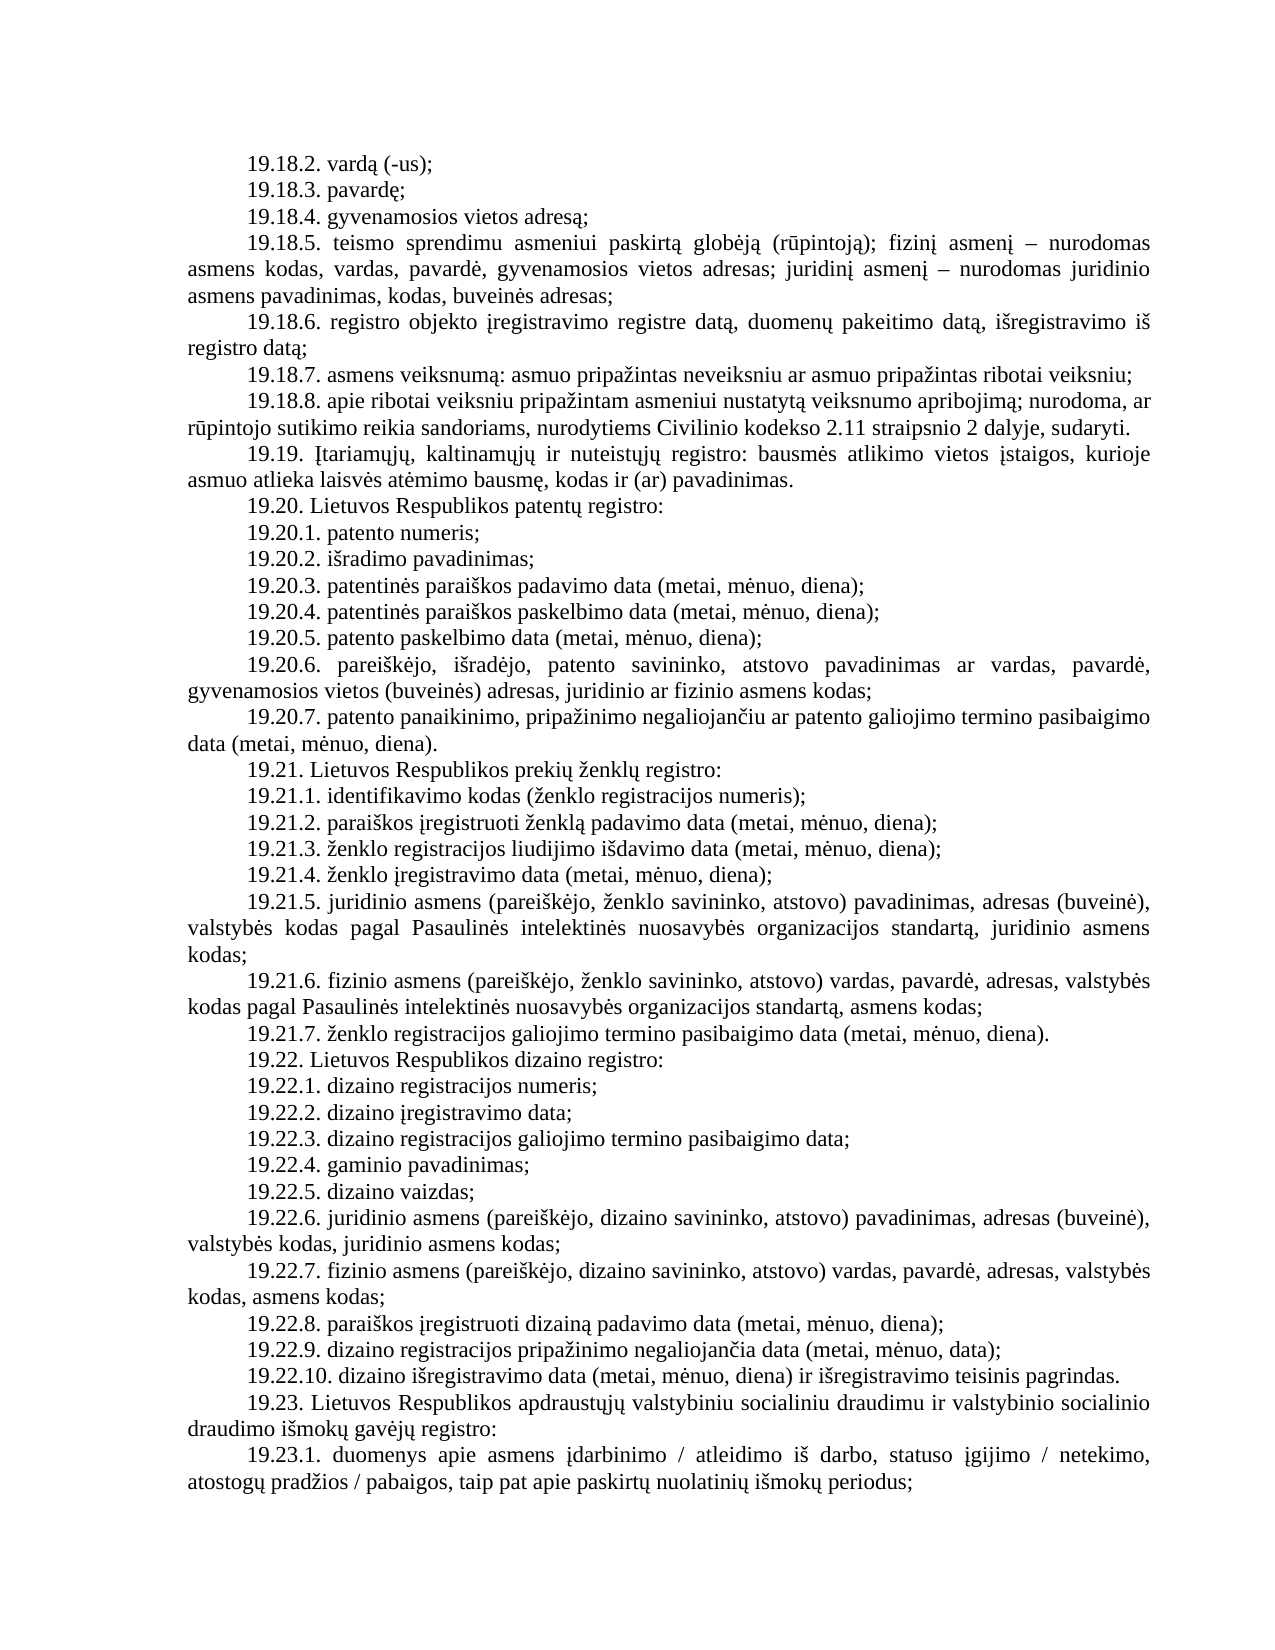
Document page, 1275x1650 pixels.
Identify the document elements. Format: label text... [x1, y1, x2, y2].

text 19.23.1. duomenys apie asmens įdarbinimo / atleidimo iš darbo, statuso įgijimo / netekimo, atostogų pradžios / pabaigos, taip pat apie paskirtų nuolatinių išmokų periodus; [187, 1441, 1152, 1494]
text 19.22.8. paraiškos įregistruoti dizainą padavimo data (metai, mėnuo, diena); [187, 1309, 1152, 1336]
text 19.22.10. dizaino išregistravimo data (metai, mėnuo, diena) ir išregistravimo teisinis pagrindas. [187, 1362, 1152, 1389]
text 19.22.1. dizaino registracijos numeris; [187, 1072, 1152, 1099]
text 19.22. Lietuvos Respublikos dizaino registro: [187, 1046, 1152, 1072]
text 19.21. Lietuvos Respublikos prekių ženklų registro: [187, 756, 1152, 782]
text 19.23. Lietuvos Respublikos apdraustųjų valstybiniu socialiniu draudimu ir valstybinio socialinio draudimo išmokų gavėjų registro: [187, 1389, 1152, 1441]
text 19.20.2. išradimo pavadinimas; [187, 545, 1152, 572]
text 19.21.4. ženklo įregistravimo data (metai, mėnuo, diena); [187, 862, 1152, 888]
text 19.22.9. dizaino registracijos pripažinimo negaliojančia data (metai, mėnuo, data); [187, 1336, 1152, 1362]
text 19.22.6. juridinio asmens (pareiškėjo, dizaino savininko, atstovo) pavadinimas, adresas (buveinė), valstybės kodas, juridinio asmens kodas; [187, 1204, 1152, 1257]
text 19.20. Lietuvos Respublikos patentų registro: [187, 493, 1152, 519]
text 19.22.7. fizinio asmens (pareiškėjo, dizaino savininko, atstovo) vardas, pavardė, adresas, valstybės kodas, asmens kodas; [187, 1257, 1152, 1309]
text 19.21.2. paraiškos įregistruoti ženklą padavimo data (metai, mėnuo, diena); [187, 809, 1152, 835]
text 19.18.5. teismo sprendimu asmeniui paskirtą globėją (rūpintoją); fizinį asmenį – nurodomas asmens kodas, vardas, pavardė, gyvenamosios vietos adresas; juridinį asmenį – nurodomas juridinio asmens pavadinimas, kodas, buveinės adresas; [187, 229, 1152, 308]
text 19.18.4. gyvenamosios vietos adresą; [187, 203, 1152, 229]
text 19.22.3. dizaino registracijos galiojimo termino pasibaigimo data; [187, 1125, 1152, 1151]
text 19.18.7. asmens veiksnumą: asmuo pripažintas neveiksniu ar asmuo pripažintas ribotai veiksniu; [187, 361, 1152, 387]
text 19.20.7. patento panaikinimo, pripažinimo negaliojančiu ar patento galiojimo termino pasibaigimo data (metai, mėnuo, diena). [187, 703, 1152, 756]
text 19.20.6. pareiškėjo, išradėjo, patento savininko, atstovo pavadinimas ar vardas, pavardė, gyvenamosios vietos (buveinės) adresas, juridinio ar fizinio asmens kodas; [187, 651, 1152, 703]
text 19.18.8. apie ribotai veiksniu pripažintam asmeniui nustatytą veiksnumo apribojimą; nurodoma, ar rūpintojo sutikimo reikia sandoriams, nurodytiems Civilinio kodekso 2.11 straipsnio 2 dalyje, sudaryti. [187, 387, 1152, 440]
text 19.18.3. pavardę; [187, 176, 1152, 203]
text 19.19. Įtariamųjų, kaltinamųjų ir nuteistųjų registro: bausmės atlikimo vietos įstaigos, kurioje asmuo atlieka laisvės atėmimo bausmę, kodas ir (ar) pavadinimas. [187, 440, 1152, 493]
text 19.20.1. patento numeris; [187, 519, 1152, 545]
text 19.21.7. ženklo registracijos galiojimo termino pasibaigimo data (metai, mėnuo, diena). [187, 1020, 1152, 1046]
text 19.22.5. dizaino vaizdas; [187, 1178, 1152, 1204]
text 19.20.4. patentinės paraiškos paskelbimo data (metai, mėnuo, diena); [187, 598, 1152, 624]
text 19.20.3. patentinės paraiškos padavimo data (metai, mėnuo, diena); [187, 572, 1152, 598]
text 19.18.2. vardą (-us); [187, 150, 1152, 176]
text 19.21.6. fizinio asmens (pareiškėjo, ženklo savininko, atstovo) vardas, pavardė, adresas, valstybės kodas pagal Pasaulinės intelektinės nuosavybės organizacijos standartą, asmens kodas; [187, 967, 1152, 1020]
text 19.21.1. identifikavimo kodas (ženklo registracijos numeris); [187, 782, 1152, 809]
text 19.18.6. registro objekto įregistravimo registre datą, duomenų pakeitimo datą, išregistravimo iš registro datą; [187, 308, 1152, 361]
text 19.22.4. gaminio pavadinimas; [187, 1151, 1152, 1178]
text 19.21.5. juridinio asmens (pareiškėjo, ženklo savininko, atstovo) pavadinimas, adresas (buveinė), valstybės kodas pagal Pasaulinės intelektinės nuosavybės organizacijos standartą, juridinio asmens kodas; [187, 888, 1152, 967]
text 19.20.5. patento paskelbimo data (metai, mėnuo, diena); [187, 624, 1152, 651]
text 19.22.2. dizaino įregistravimo data; [187, 1099, 1152, 1125]
text 19.21.3. ženklo registracijos liudijimo išdavimo data (metai, mėnuo, diena); [187, 835, 1152, 862]
